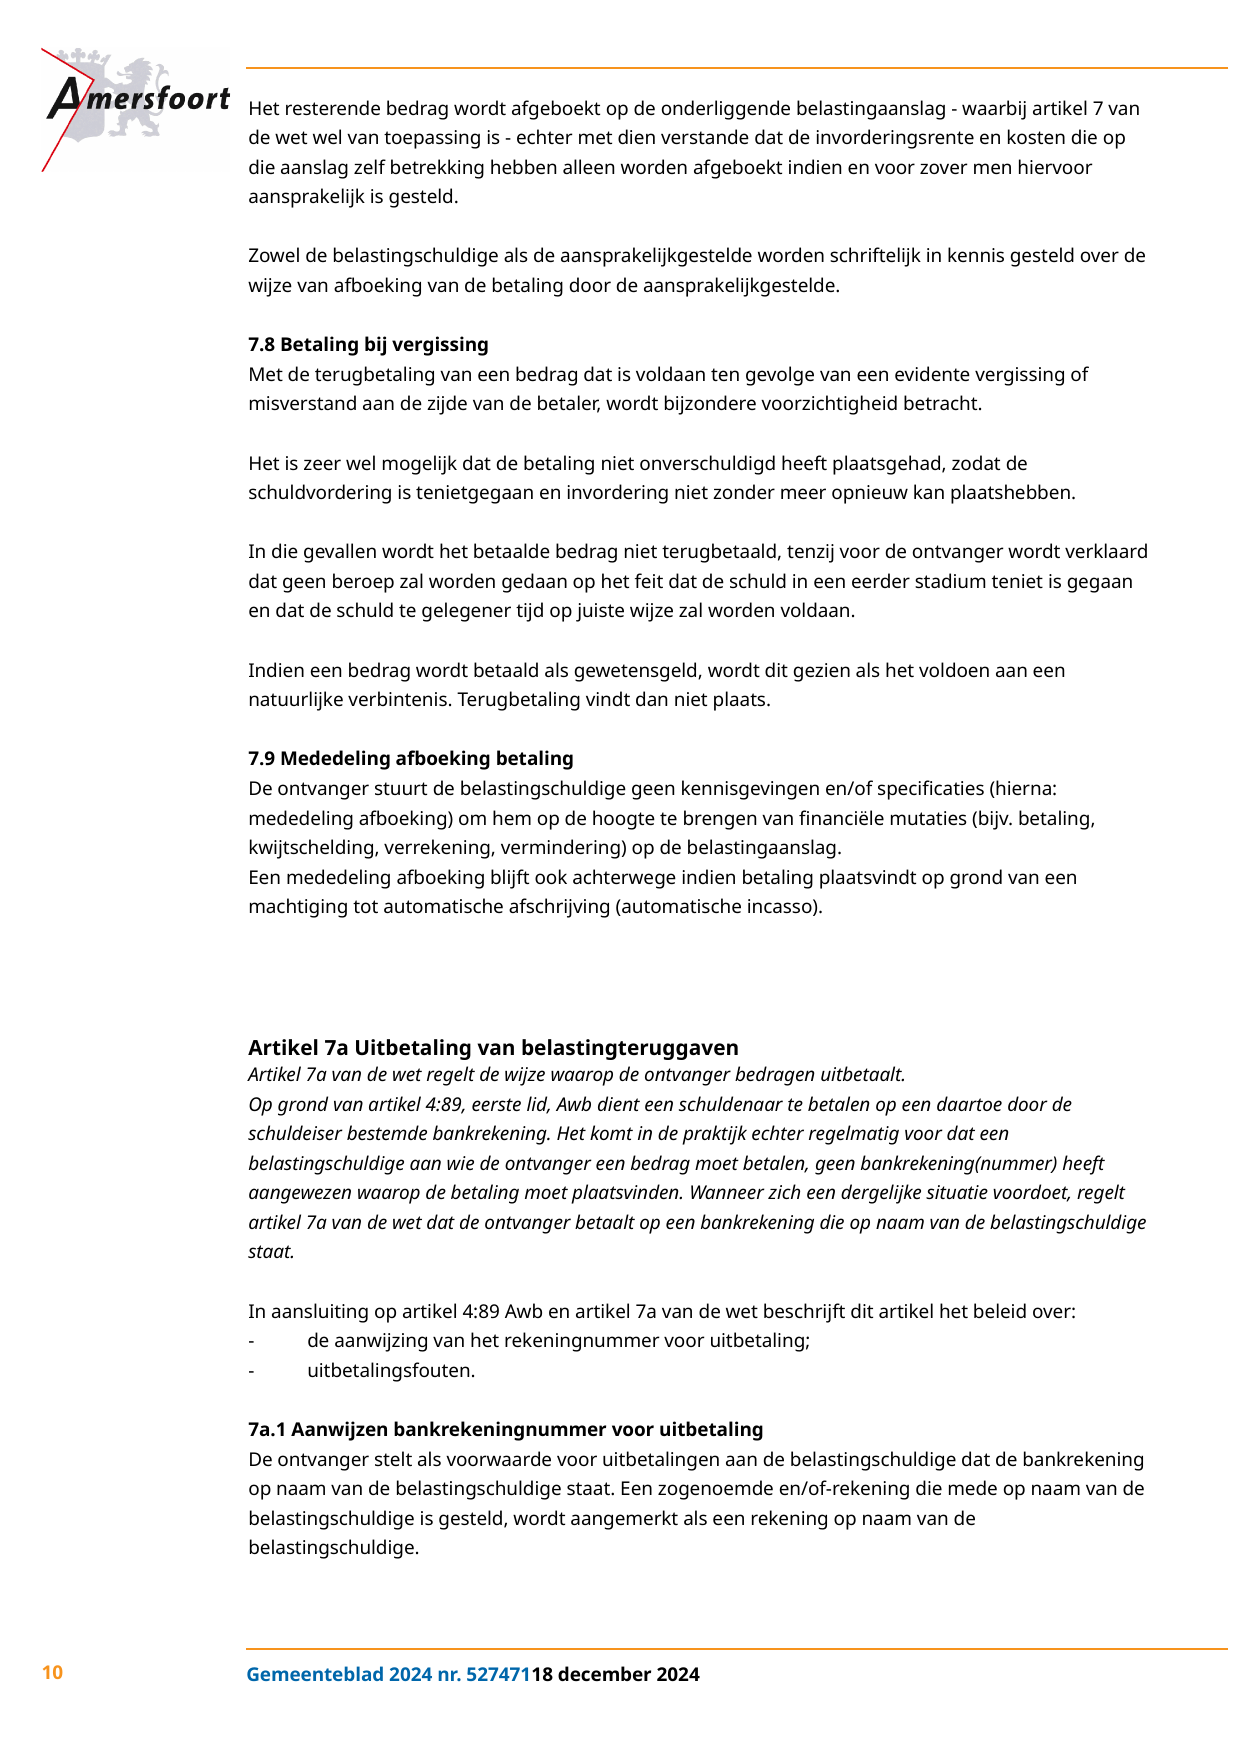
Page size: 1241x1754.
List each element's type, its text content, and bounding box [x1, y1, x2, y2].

text Artikel 7a Uitbetaling van belastingteruggaven [248, 1033, 1152, 1061]
text 7.8 Betaling bij vergissing [248, 331, 1152, 357]
text Artikel 7a van de wet regelt de wijze waarop de ontvanger bedragen uitbetaalt. [248, 1061, 1152, 1087]
text Indien een bedrag wordt betaald als gewetensgeld, wordt dit gezien als het voldoen aan een natuurlijke verbintenis. Terugbetaling vindt dan niet plaats. [248, 657, 1152, 712]
text Het is zeer wel mogelijk dat de betaling niet onverschuldigd heeft plaatsgehad, zodat de schuldvordering is tenietgegaan en invordering niet zonder meer opnieuw kan plaatshebben. [248, 450, 1152, 505]
text Een mededeling afboeking blijft ook achterwege indien betaling plaatsvindt op grond van een machtiging tot automatische afschrijving (automatische incasso). [248, 864, 1152, 919]
text De ontvanger stuurt de belastingschuldige geen kennisgevingen en/of specificaties (hierna: mededeling afboeking) om hem op de hoogte te brengen van financiële mutaties (bijv. betaling, kwijtschelding, verrekening, vermindering) op de belastingaanslag. [248, 775, 1152, 860]
text Het resterende bedrag wordt afgeboekt op de onderliggende belastingaanslag - waarbij artikel 7 van de wet wel van toepassing is - echter met dien verstande dat de invorderingsrente en kosten die op die aanslag zelf betrekking hebben alleen worden afgeboekt indien en voor zover men hiervoor aansprakelijk is gesteld. [248, 95, 1152, 209]
text In die gevallen wordt het betaalde bedrag niet terugbetaald, tenzij voor de ontvanger wordt verklaard dat geen beroep zal worden gedaan op het feit dat de schuld in een eerder stadium teniet is gegaan en dat de schuld te gelegener tijd op juiste wijze zal worden voldaan. [248, 538, 1152, 623]
text Zowel de belastingschuldige als de aansprakelijkgestelde worden schriftelijk in kennis gesteld over de wijze van afboeking van de betaling door de aansprakelijkgestelde. [248, 243, 1152, 298]
text 7a.1 Aanwijzen bankrekeningnummer voor uitbetaling [248, 1416, 1152, 1442]
text Met de terugbetaling van een bedrag dat is voldaan ten gevolge van een evidente vergissing of misverstand aan de zijde van de betaler, wordt bijzondere voorzichtigheid betracht. [248, 361, 1152, 416]
text Op grond van artikel 4:89, eerste lid, Awb dient een schuldenaar te betalen op een daartoe door de schuldeiser bestemde bankrekening. Het komt in de praktijk echter regelmatig voor dat een belastingschuldige aan wie de ontvanger een bedrag moet betalen, geen bankrekening(nummer) heeft aangewezen waarop de betaling moet plaatsvinden. Wanneer zich een dergelijke situatie voordoet, regelt artikel 7a van de wet dat de ontvanger betaalt op een bankrekening die op naam van de belastingschuldige staat. [248, 1091, 1152, 1264]
list uitbetalingsfouten. [248, 1357, 1152, 1383]
text 7.9 Mededeling afboeking betaling [248, 746, 1152, 771]
picture [41, 47, 231, 172]
text In aansluiting op artikel 4:89 Awb en artikel 7a van de wet beschrijft dit artikel het beleid over: [248, 1298, 1152, 1323]
list de aanwijzing van het rekeningnummer voor uitbetaling; [248, 1327, 1152, 1353]
text De ontvanger stelt als voorwaarde voor uitbetalingen aan de belastingschuldige dat de bankrekening op naam van de belastingschuldige staat. Een zogenoemde en/of-rekening die mede op naam van de belastingschuldige is gesteld, wordt aangemerkt als een rekening op naam van de belastingschuldige. [248, 1446, 1152, 1560]
